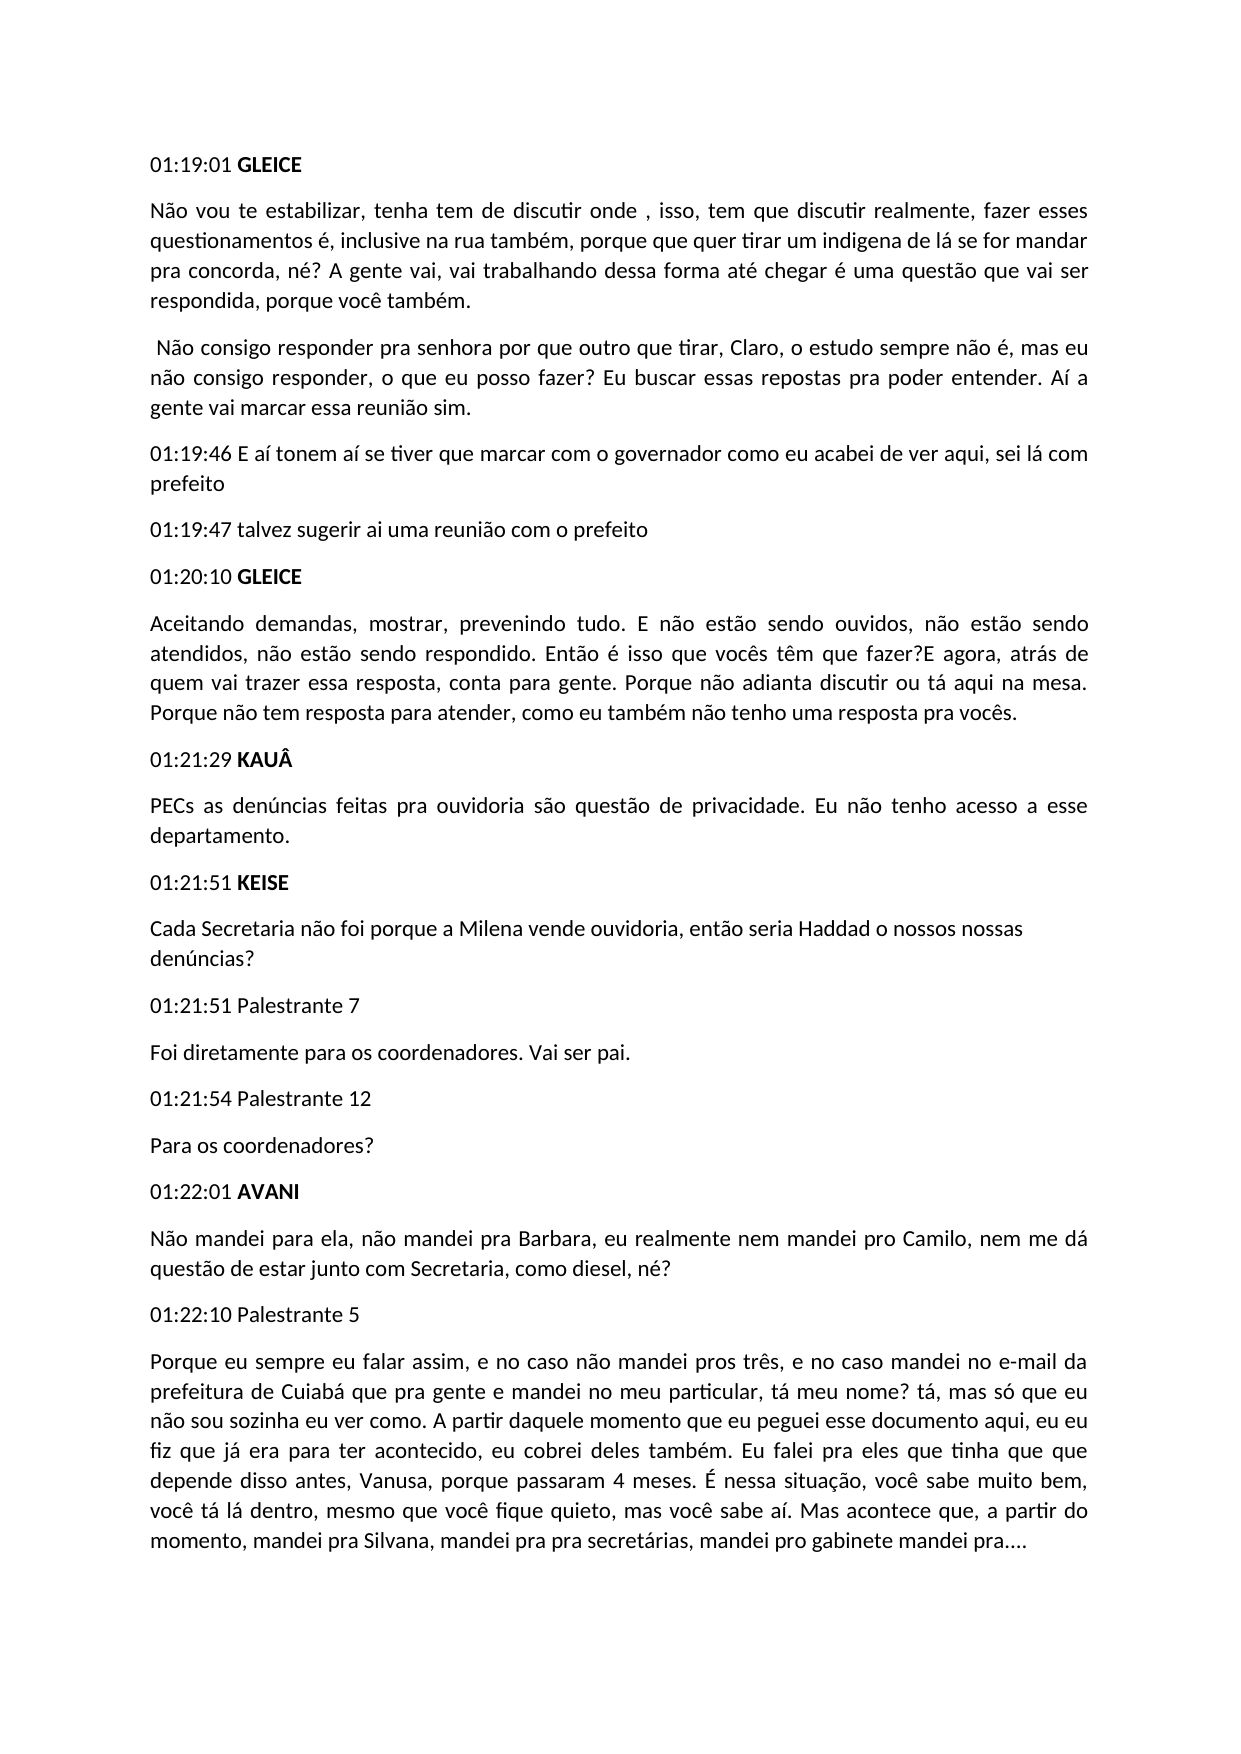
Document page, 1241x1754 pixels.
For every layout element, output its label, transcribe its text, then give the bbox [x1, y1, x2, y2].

text Porque eu sempre eu falar assim, e no caso não mandei pros três, e no caso mandei no e-mail da prefeitura de Cuiabá que pra gente e mandei no meu particular, tá meu nome? tá, mas só que eu não sou sozinha eu ver como. A partir daquele momento que eu peguei esse documento aqui, eu eu fiz que já era para ter acontecido, eu cobrei deles também. Eu falei pra eles que tinha que que depende disso antes, Vanusa, porque passaram 4 meses. É nessa situação, você sabe muito bem, você tá lá dentro, mesmo que você fique quieto, mas você sabe aí. Mas acontece que, a partir do momento, mandei pra Silvana, mandei pra pra secretárias, mandei pro gabinete mandei pra.... [150, 1347, 1090, 1554]
text Para os coordenadores? [150, 1131, 1090, 1159]
text 01:21:51 KEISE [150, 868, 1090, 896]
text 01:21:54 Palestrante 12 [150, 1084, 1090, 1112]
text Aceitando demandas, mostrar, prevenindo tudo. E não estão sendo ouvidos, não estão sendo atendidos, não estão sendo respondido. Então é isso que vocês têm que fazer?E agora, atrás de quem vai trazer essa resposta, conta para gente. Porque não adianta discutir ou tá aqui na mesa. Porque não tem resposta para atender, como eu também não tenho uma resposta pra vocês. [150, 609, 1090, 726]
text Cada Secretaria não foi porque a Milena vende ouvidoria, então seria Haddad o nossos nossas denúncias? [150, 914, 1090, 972]
text 01:19:01 GLEICE [150, 150, 1090, 178]
text 01:22:10 Palestrante 5 [150, 1300, 1090, 1328]
text Não vou te estabilizar, tenha tem de discutir onde , isso, tem que discutir realmente, fazer esses questionamentos é, inclusive na rua também, porque que quer tirar um indigena de lá se for mandar pra concorda, né? A gente vai, vai trabalhando dessa forma até chegar é uma questão que vai ser respondida, porque você também. [150, 197, 1090, 314]
text 01:21:51 Palestrante 7 [150, 991, 1090, 1019]
text Foi diretamente para os coordenadores. Vai ser pai. [150, 1038, 1090, 1066]
text 01:19:46 E aí tonem aí se tiver que marcar com o governador como eu acabei de ver aqui, sei lá com prefeito [150, 439, 1090, 497]
text 01:22:01 AVANI [150, 1177, 1090, 1205]
text 01:20:10 GLEICE [150, 562, 1090, 590]
text PECs as denúncias feitas pra ouvidoria são questão de privacidade. Eu não tenho acesso a esse departamento. [150, 792, 1090, 849]
text Não mandei para ela, não mandei pra Barbara, eu realmente nem mandei pro Camilo, nem me dá questão de estar junto com Secretaria, como diesel, né? [150, 1224, 1090, 1282]
text Não consigo responder pra senhora por que outro que tirar, Claro, o estudo sempre não é, mas eu não consigo responder, o que eu posso fazer? Eu buscar essas repostas pra poder entender. Aí a gente vai marcar essa reunião sim. [150, 333, 1090, 421]
text 01:19:47 talvez sugerir ai uma reunião com o prefeito [150, 516, 1090, 544]
text 01:21:29 KAUÂ [150, 745, 1090, 773]
